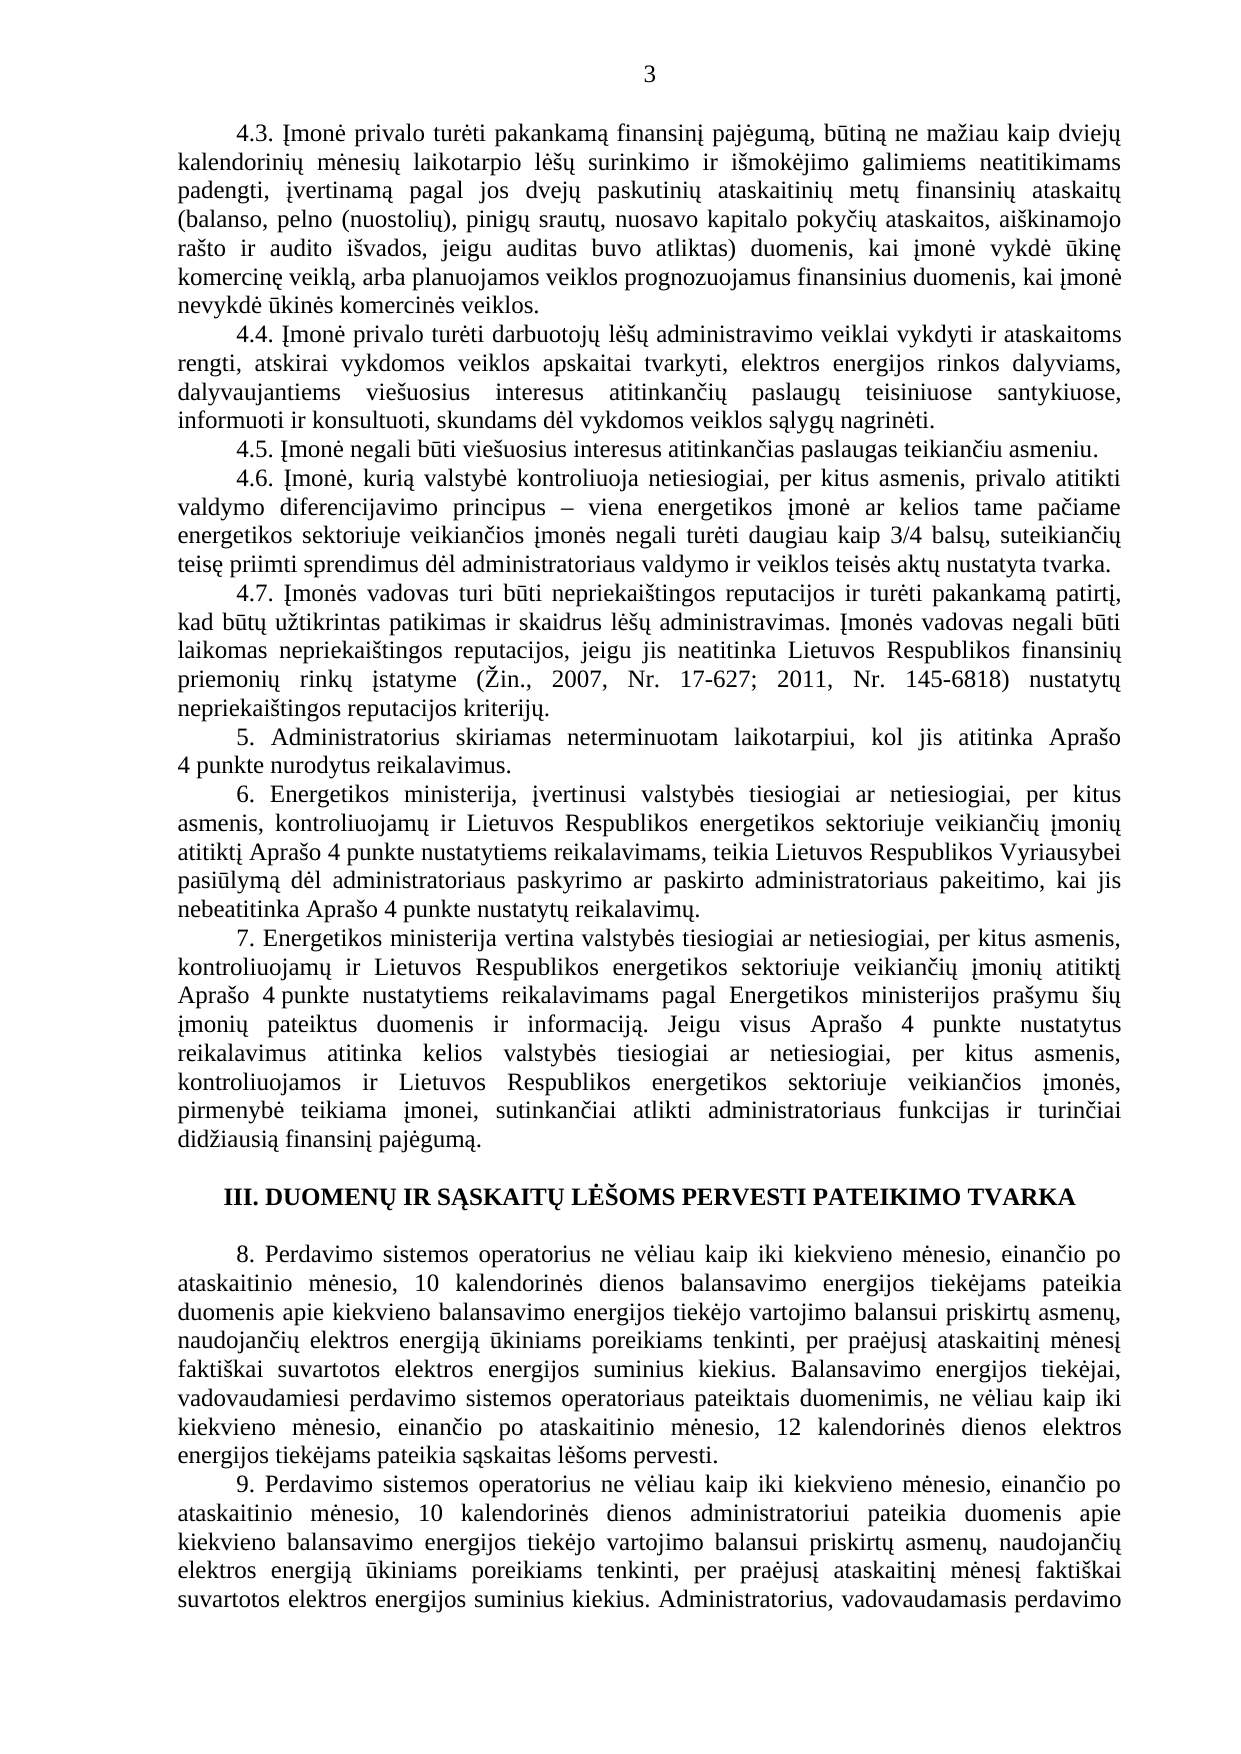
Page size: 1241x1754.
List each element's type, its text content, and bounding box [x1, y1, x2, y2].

text 7. Energetikos ministerija vertina valstybės tiesiogiai ar netiesiogiai, per kitus asmenis, kontroliuojamų ir Lietuvos Respublikos energetikos sektoriuje veikiančių įmonių atitiktį Aprašo 4 punkte nustatytiems reikalavimams pagal Energetikos ministerijos prašymu šių įmonių pateiktus duomenis ir informaciją. Jeigu visus Aprašo 4 punkte nustatytus reikalavimus atitinka kelios valstybės tiesiogiai ar netiesiogiai, per kitus asmenis, kontroliuojamos ir Lietuvos Respublikos energetikos sektoriuje veikiančios įmonės, pirmenybė teikiama įmonei, sutinkančiai atlikti administratoriaus funkcijas ir turinčiai didžiausią finansinį pajėgumą. [177, 923, 1122, 1153]
text 4.7. Įmonės vadovas turi būti nepriekaištingos reputacijos ir turėti pakankamą patirtį, kad būtų užtikrintas patikimas ir skaidrus lėšų administravimas. Įmonės vadovas negali būti laikomas nepriekaištingos reputacijos, jeigu jis neatitinka Lietuvos Respublikos finansinių priemonių rinkų įstatyme (Žin., 2007, Nr. 17-627; 2011, Nr. 145-6818) nustatytų nepriekaištingos reputacijos kriterijų. [177, 578, 1122, 722]
text 9. Perdavimo sistemos operatorius ne vėliau kaip iki kiekvieno mėnesio, einančio po ataskaitinio mėnesio, 10 kalendorinės dienos administratoriui pateikia duomenis apie kiekvieno balansavimo energijos tiekėjo vartojimo balansui priskirtų asmenų, naudojančių elektros energiją ūkiniams poreikiams tenkinti, per praėjusį ataskaitinį mėnesį faktiškai suvartotos elektros energijos suminius kiekius. Administratorius, vadovaudamasis perdavimo [177, 1469, 1122, 1613]
text 4.6. Įmonė, kurią valstybė kontroliuoja netiesiogiai, per kitus asmenis, privalo atitikti valdymo diferencijavimo principus – viena energetikos įmonė ar kelios tame pačiame energetikos sektoriuje veikiančios įmonės negali turėti daugiau kaip 3/4 balsų, suteikiančių teisę priimti sprendimus dėl administratoriaus valdymo ir veiklos teisės aktų nustatyta tvarka. [177, 463, 1122, 578]
text 4.5. Įmonė negali būti viešuosius interesus atitinkančias paslaugas teikiančiu asmeniu. [177, 434, 1122, 463]
text 4.4. Įmonė privalo turėti darbuotojų lėšų administravimo veiklai vykdyti ir ataskaitoms rengti, atskirai vykdomos veiklos apskaitai tvarkyti, elektros energijos rinkos dalyviams, dalyvaujantiems viešuosius interesus atitinkančių paslaugų teisiniuose santykiuose, informuoti ir konsultuoti, skundams dėl vykdomos veiklos sąlygų nagrinėti. [177, 319, 1122, 434]
text III. DUOMENŲ IR SĄSKAITŲ LĖŠOMS PERVESTI PATEIKIMO TVARKA [177, 1182, 1122, 1211]
text 8. Perdavimo sistemos operatorius ne vėliau kaip iki kiekvieno mėnesio, einančio po ataskaitinio mėnesio, 10 kalendorinės dienos balansavimo energijos tiekėjams pateikia duomenis apie kiekvieno balansavimo energijos tiekėjo vartojimo balansui priskirtų asmenų, naudojančių elektros energiją ūkiniams poreikiams tenkinti, per praėjusį ataskaitinį mėnesį faktiškai suvartotos elektros energijos suminius kiekius. Balansavimo energijos tiekėjai, vadovaudamiesi perdavimo sistemos operatoriaus pateiktais duomenimis, ne vėliau kaip iki kiekvieno mėnesio, einančio po ataskaitinio mėnesio, 12 kalendorinės dienos elektros energijos tiekėjams pateikia sąskaitas lėšoms pervesti. [177, 1239, 1122, 1469]
text 5. Administratorius skiriamas neterminuotam laikotarpiui, kol jis atitinka Aprašo 4 punkte nurodytus reikalavimus. [177, 722, 1122, 779]
text 4.3. Įmonė privalo turėti pakankamą finansinį pajėgumą, būtiną ne mažiau kaip dviejų kalendorinių mėnesių laikotarpio lėšų surinkimo ir išmokėjimo galimiems neatitikimams padengti, įvertinamą pagal jos dvejų paskutinių ataskaitinių metų finansinių ataskaitų (balanso, pelno (nuostolių), pinigų srautų, nuosavo kapitalo pokyčių ataskaitos, aiškinamojo rašto ir audito išvados, jeigu auditas buvo atliktas) duomenis, kai įmonė vykdė ūkinę komercinę veiklą, arba planuojamos veiklos prognozuojamus finansinius duomenis, kai įmonė nevykdė ūkinės komercinės veiklos. [177, 118, 1122, 319]
text 6. Energetikos ministerija, įvertinusi valstybės tiesiogiai ar netiesiogiai, per kitus asmenis, kontroliuojamų ir Lietuvos Respublikos energetikos sektoriuje veikiančių įmonių atitiktį Aprašo 4 punkte nustatytiems reikalavimams, teikia Lietuvos Respublikos Vyriausybei pasiūlymą dėl administratoriaus paskyrimo ar paskirto administratoriaus pakeitimo, kai jis nebeatitinka Aprašo 4 punkte nustatytų reikalavimų. [177, 779, 1122, 923]
